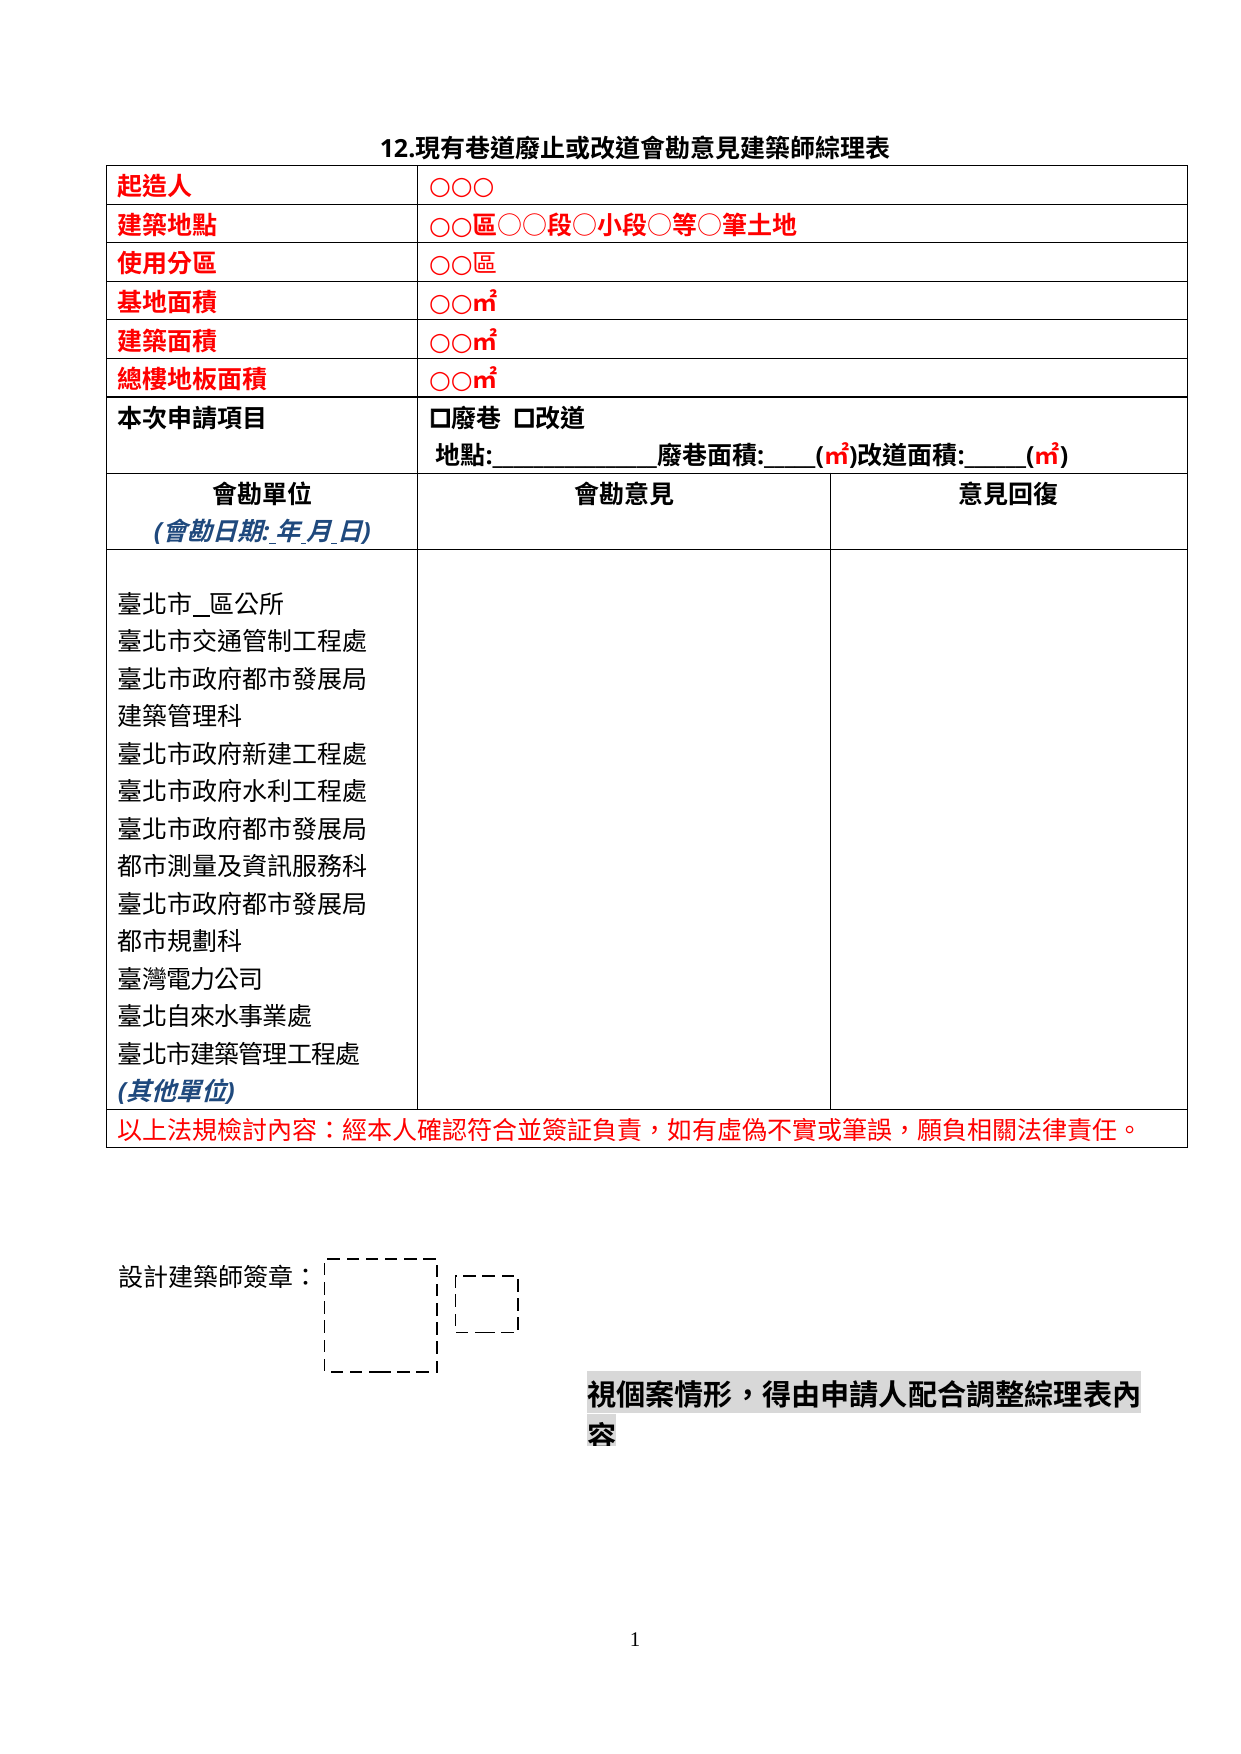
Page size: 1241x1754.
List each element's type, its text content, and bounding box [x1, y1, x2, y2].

table_cell 使用分區 [107, 243, 417, 281]
table_cell [418, 550, 830, 1109]
table_cell 意見回復 [831, 474, 1187, 548]
table_cell 建築地點 [107, 205, 417, 242]
table_cell 會勘單位 (會勘日期: 年 月 日) [107, 474, 417, 548]
table_cell 總樓地板面積 [107, 359, 417, 396]
table_header 起造人 [107, 166, 417, 204]
table_cell ○○㎡ [418, 359, 1187, 396]
table_cell 建築面積 [107, 320, 417, 358]
table_cell 本次申請項目 [107, 398, 417, 472]
table_cell [831, 550, 1187, 1109]
text 12.現有巷道廢止或改道會勘意見建築師綜理表 [118, 128, 1152, 165]
table_cell ○○區○○段○小段○等○筆土地 [418, 205, 1187, 242]
table_cell ○○㎡ [418, 320, 1187, 358]
table_cell ○○區 [418, 243, 1187, 281]
table_cell 以上法規檢討內容：經本人確認符合並簽証負責，如有虛偽不實或筆誤，願負相關法律責任。 [107, 1110, 1187, 1147]
text 視個案情形，得由申請人配合調整綜理表內容 [587, 1371, 1168, 1446]
table_cell ○○㎡ [418, 282, 1187, 319]
table_header ○○○ [418, 166, 1187, 204]
text 設計建築師簽章： [118, 1257, 1102, 1333]
table_cell 廢巷 改道 地點:________________廢巷面積:_____(㎡)改道面積:______(㎡) [418, 398, 1187, 472]
table_cell 臺北市 區公所 臺北市交通管制工程處 臺北市政府都市發展局 建築管理科 臺北市政府新建工程處 臺北市政府水利工程處 臺北市政府都市發展局 都市測量及資訊服務科 臺北市政府都市發展局 都市規劃科 臺灣電力公司 臺北自來水事業處 臺北市建築管理工程處 (其他單位) [107, 550, 417, 1109]
table_cell 會勘意見 [418, 474, 830, 548]
table_cell 基地面積 [107, 282, 417, 319]
